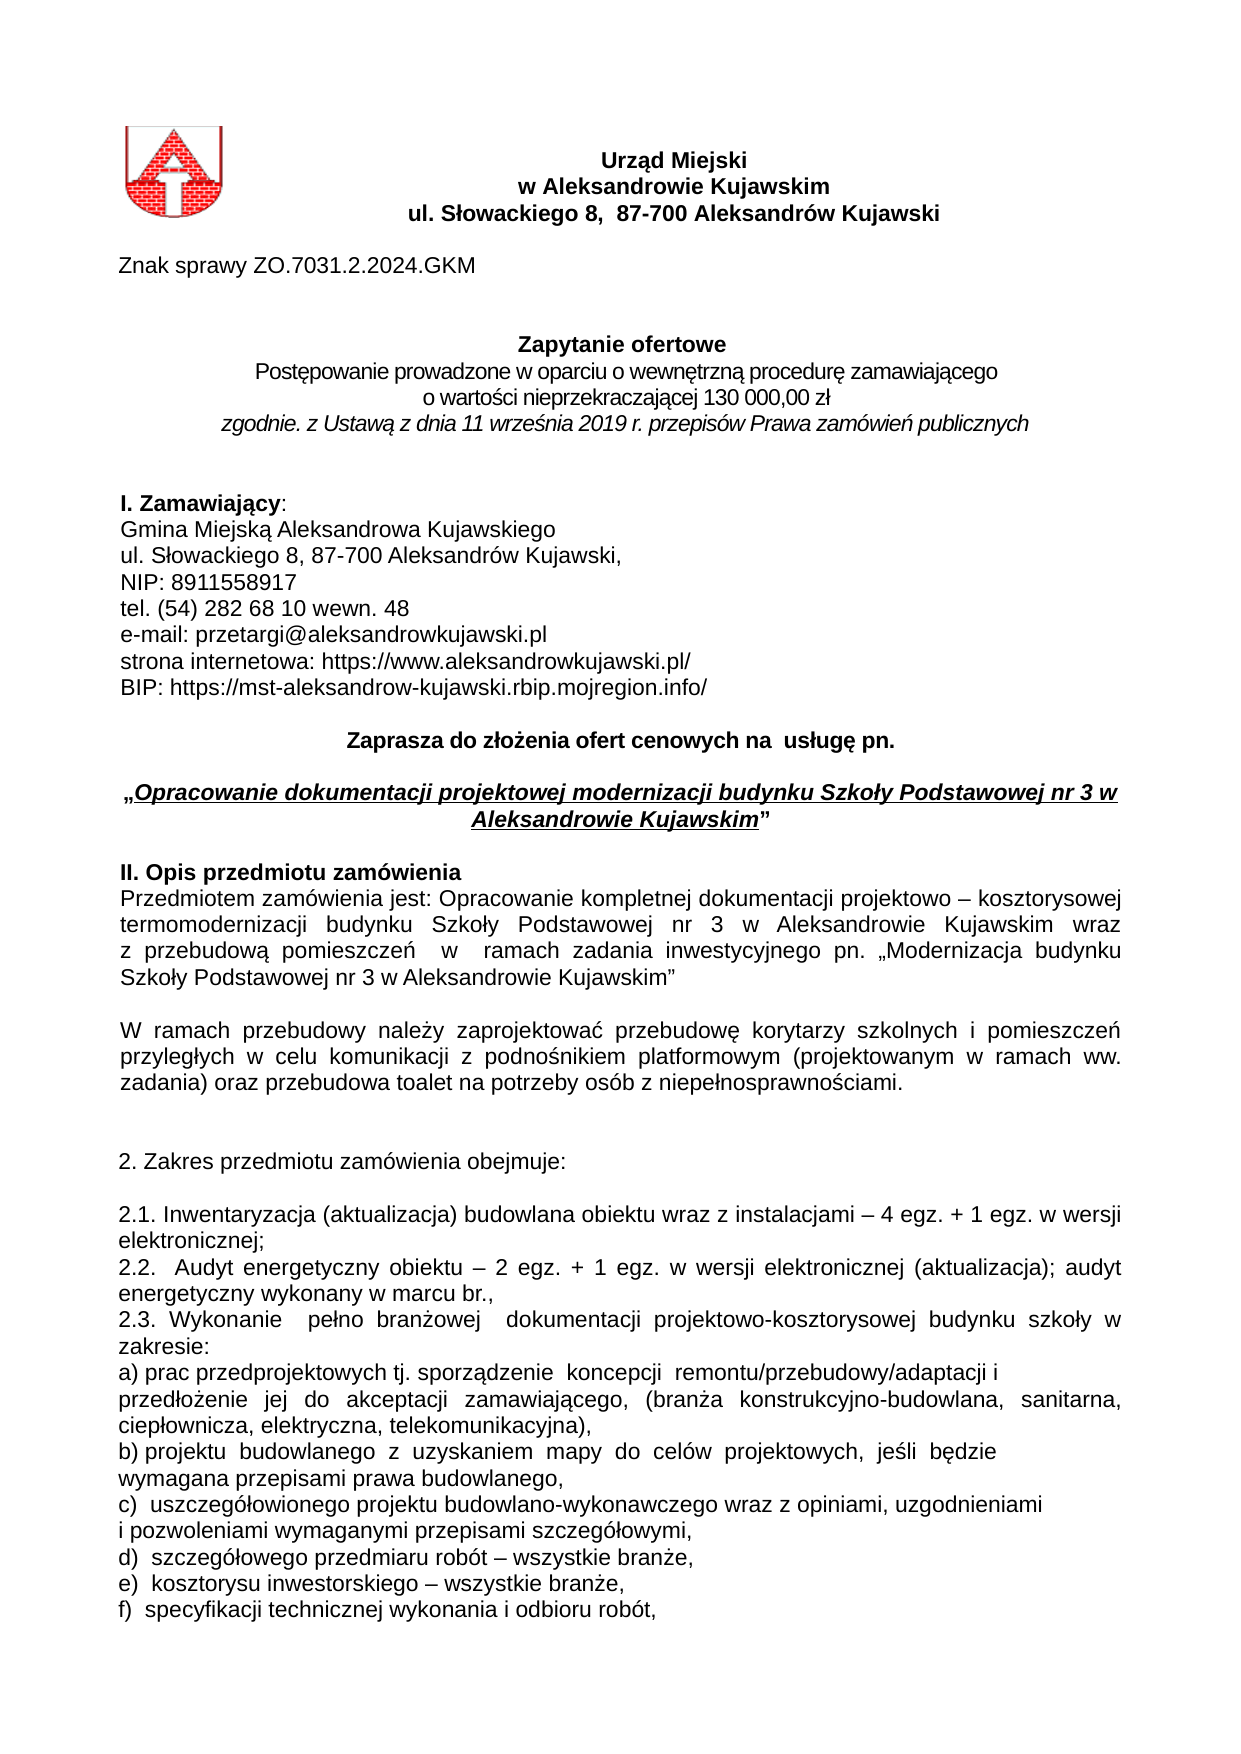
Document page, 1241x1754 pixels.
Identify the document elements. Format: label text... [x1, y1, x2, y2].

text b) projektu budowlanego z uzyskaniem mapy do celów projektowych, jeśli będzie [118, 1438, 1122, 1464]
text Przedmiotem zamówienia jest: Opracowanie kompletnej dokumentacji projektowo – kosztorysowej termomodernizacji budynku Szkoły Podstawowej nr 3 w Aleksandrowie Kujawskim wraz z przebudową pomieszczeń w ramach zadania inwestycyjnego pn. „Modernizacja budynku Szkoły Podstawowej nr 3 w Aleksandrowie Kujawskim” [120, 885, 1122, 990]
text ul. Słowackiego 8, 87-700 Aleksandrów Kujawski [118, 199, 1122, 226]
text Urząd Miejski [226, 147, 1122, 173]
text 2.3. Wykonanie pełno branżowej dokumentacji projektowo-kosztorysowej budynku szkoły w zakresie: [118, 1306, 1122, 1359]
text przedłożenie jej do akceptacji zamawiającego, (branża konstrukcyjno-budowlana, sanitarna, ciepłownicza, elektryczna, telekomunikacyjna), [118, 1386, 1122, 1438]
text d) szczegółowego przedmiaru robót – wszystkie branże, [118, 1544, 1122, 1570]
text strona internetowa: https://www.aleksandrowkujawski.pl/ [120, 648, 1122, 674]
text e-mail: przetargi@aleksandrowkujawski.pl [120, 621, 1122, 648]
text NIP: 8911558917 [120, 568, 1122, 595]
text e) kosztorysu inwestorskiego – wszystkie branże, [118, 1570, 1122, 1596]
text wymagana przepisami prawa budowlanego, [118, 1464, 1122, 1491]
text 2.1. Inwentaryzacja (aktualizacja) budowlana obiektu wraz z instalacjami – 4 egz. + 1 egz. w wersji elektronicznej; [118, 1201, 1122, 1254]
text Postępowanie prowadzone w oparciu o wewnętrzną procedurę zamawiającego [132, 358, 1122, 384]
text o wartości nieprzekraczającej 130 000,00 zł [132, 384, 1122, 410]
text 2. Zakres przedmiotu zamówienia obejmuje: [118, 1148, 1122, 1175]
text W ramach przebudowy należy zaprojektować przebudowę korytarzy szkolnych i pomieszczeń przyległych w celu komunikacji z podnośnikiem platformowym (projektowanym w ramach ww. zadania) oraz przebudowa toalet na potrzeby osób z niepełnosprawnościami. [120, 1017, 1122, 1096]
text Znak sprawy ZO.7031.2.2024.GKM [118, 252, 1122, 279]
text Zapytanie ofertowe [118, 331, 1126, 358]
text w Aleksandrowie Kujawskim [226, 173, 1122, 199]
text I. Zamawiający: [120, 489, 1122, 516]
text i pozwoleniami wymaganymi przepisami szczegółowymi, [118, 1517, 1122, 1544]
text „Opracowanie dokumentacji projektowej modernizacji budynku Szkoły Podstawowej nr 3 w Aleksandrowie Kujawskim” [120, 779, 1122, 832]
text II. Opis przedmiotu zamówienia [120, 858, 1122, 885]
text BIP: https://mst-aleksandrow-kujawski.rbip.mojregion.info/ [120, 674, 1122, 700]
text ul. Słowackiego 8, 87-700 Aleksandrów Kujawski, [120, 542, 1122, 568]
text tel. (54) 282 68 10 wewn. 48 [120, 595, 1122, 621]
text 2.2. Audyt energetyczny obiektu – 2 egz. + 1 egz. w wersji elektronicznej (aktualizacja); audyt energetyczny wykonany w marcu br., [118, 1254, 1122, 1306]
text a) prac przedprojektowych tj. sporządzenie koncepcji remontu/przebudowy/adaptacji i [118, 1359, 1122, 1386]
text Gmina Miejską Aleksandrowa Kujawskiego [120, 516, 1122, 542]
text Zaprasza do złożenia ofert cenowych na usługę pn. [120, 727, 1122, 753]
text f) specyfikacji technicznej wykonania i odbioru robót, [118, 1596, 1122, 1623]
text c) uszczegółowionego projektu budowlano-wykonawczego wraz z opiniami, uzgodnieniami [118, 1491, 1122, 1517]
text zgodnie. z Ustawą z dnia 11 września 2019 r. przepisów Prawa zamówień publicznych [132, 410, 1122, 437]
